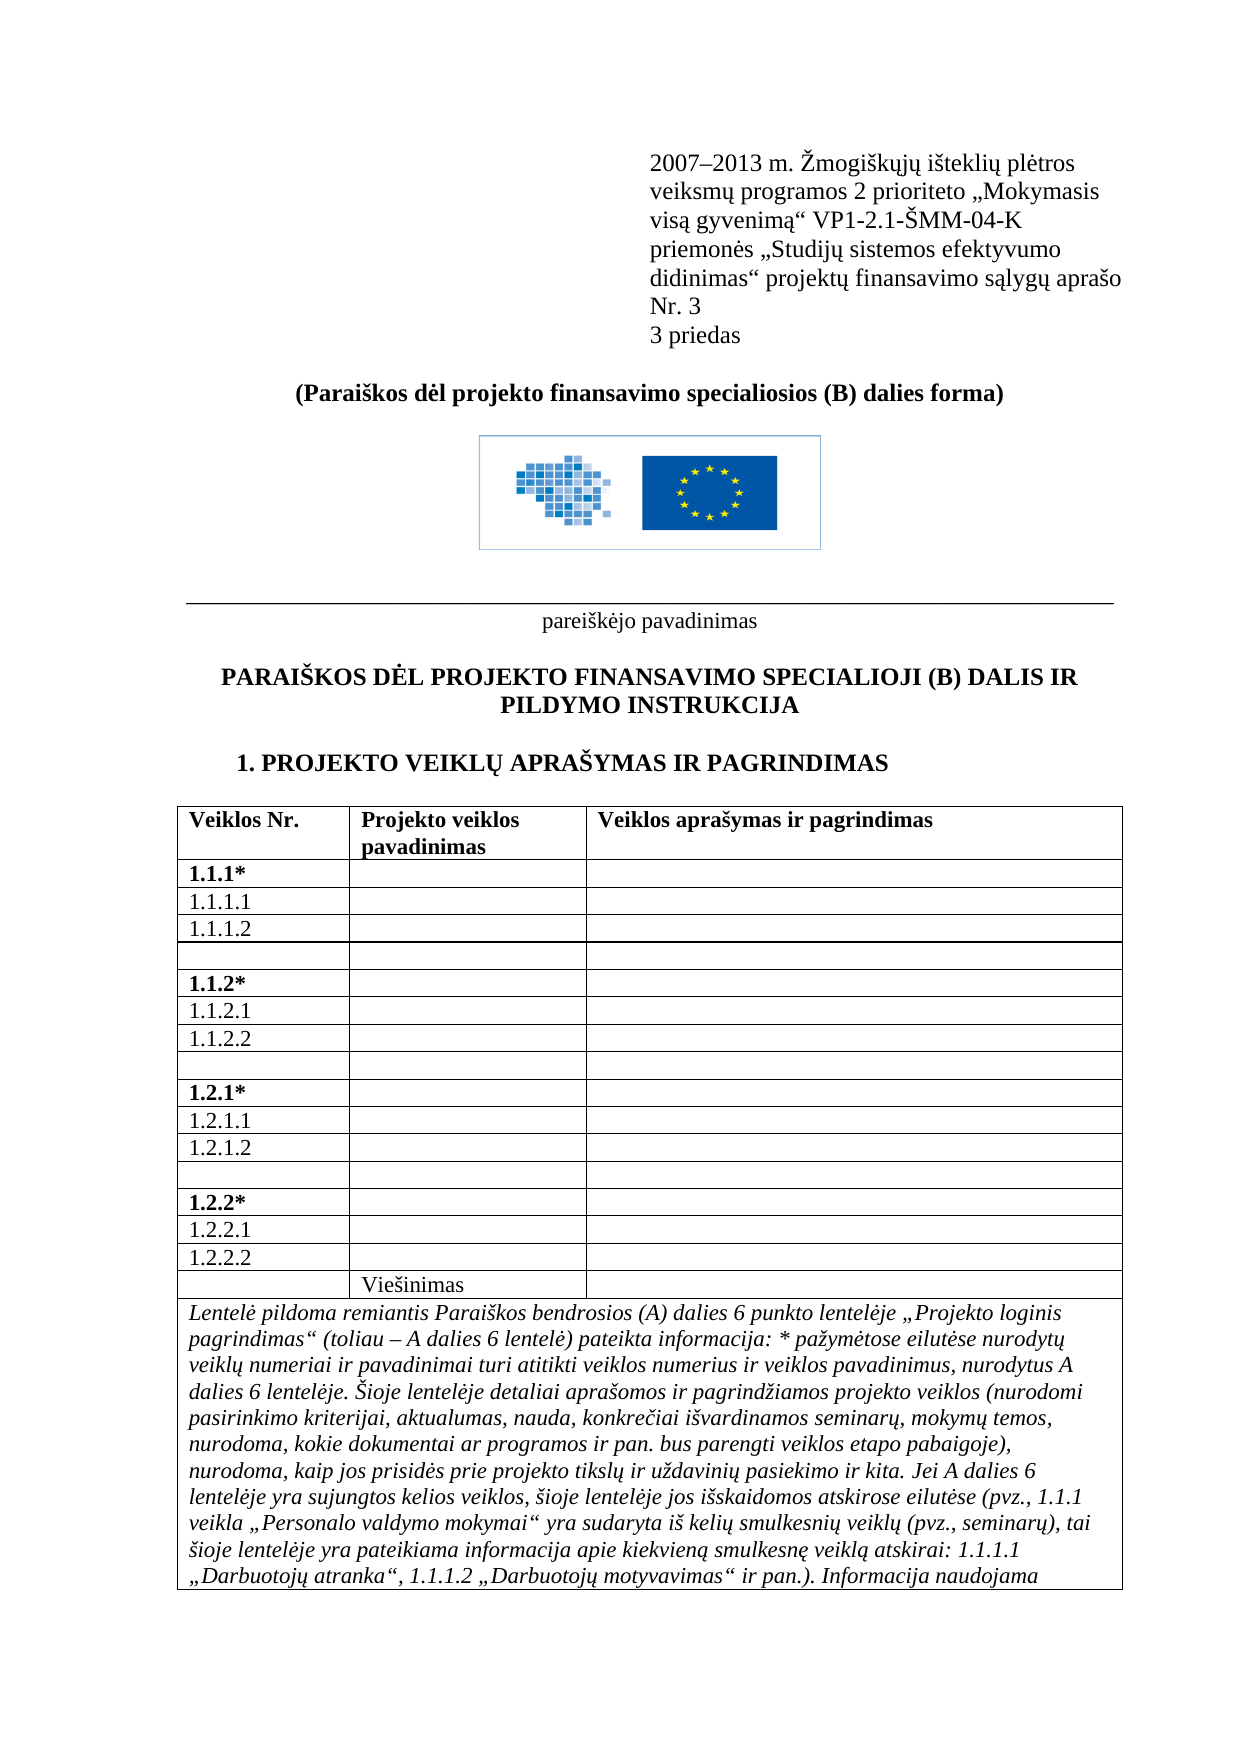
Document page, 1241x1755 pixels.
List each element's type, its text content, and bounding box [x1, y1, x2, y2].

table_cell [350, 997, 586, 1024]
text _ [177, 578, 1122, 607]
table_cell [350, 1244, 586, 1270]
table_cell [350, 1080, 586, 1106]
table_cell [587, 888, 1122, 914]
table_header Veiklos aprašymas ir pagrindimas [587, 807, 1122, 859]
table_cell [587, 1216, 1122, 1243]
table_cell 1.1.1.1 [178, 888, 349, 914]
table_cell [587, 1080, 1122, 1106]
table_cell [178, 1052, 349, 1078]
table_cell Viešinimas [350, 1271, 586, 1298]
table_cell [587, 1244, 1122, 1270]
table_cell [350, 860, 586, 887]
table_cell [350, 1052, 586, 1078]
table_cell [587, 1162, 1122, 1188]
table_cell [178, 1271, 349, 1298]
table_header Veiklos Nr. [178, 807, 349, 859]
table_cell 1.1.2.2 [178, 1025, 349, 1051]
text 3 priedas [649, 320, 1122, 349]
table_cell 1.2.2.2 [178, 1244, 349, 1270]
text priemonės „Studijų sistemos efektyvumo [649, 234, 1122, 263]
table_cell [587, 1107, 1122, 1133]
text veiksmų programos 2 prioriteto „Mokymasis [649, 176, 1122, 205]
table_cell [350, 943, 586, 969]
table_cell [350, 888, 586, 914]
table_cell 1.1.1* [178, 860, 349, 887]
text pareiškėjo pavadinimas [177, 607, 1122, 633]
text PARAIŠKOS DĖL PROJEKTO FINANSAVIMO SPECIALIOJI (B) DALIS IR PILDYMO INSTRUKCIJA [177, 662, 1122, 719]
table_cell Lentelė pildoma remiantis Paraiškos bendrosios (A) dalies 6 punkto lentelėje „Projekto loginis pagrindimas“ (toliau – A dalies 6 lentelė) pateikta informacija: * pažymėtose eilutėse nurodytų veiklų numeriai ir pavadinimai turi atitikti veiklos numerius ir veiklos pavadinimus, nurodytus A dalies 6 lentelėje. Šioje lentelėje detaliai aprašomos ir pagrindžiamos projekto veiklos (nurodomi pasirinkimo kriterijai, aktualumas, nauda, konkrečiai išvardinamos seminarų, mokymų temos, nurodoma, kokie dokumentai ar programos ir pan. bus parengti veiklos etapo pabaigoje), nurodoma, kaip jos prisidės prie projekto tikslų ir uždavinių pasiekimo ir kita. Jei A dalies 6 lentelėje yra sujungtos kelios veiklos, šioje lentelėje jos išskaidomos atskirose eilutėse (pvz., 1.1.1 veikla „Personalo valdymo mokymai“ yra sudaryta iš kelių smulkesnių veiklų (pvz., seminarų), tai šioje lentelėje yra pateikiama informacija apie kiekvieną smulkesnę veiklą atskirai: 1.1.1.1 „Darbuotojų atranka“, 1.1.1.2 „Darbuotojų motyvavimas“ ir pan.). Informacija naudojama [178, 1299, 1122, 1588]
table_cell 1.2.2.1 [178, 1216, 349, 1243]
table_cell [587, 943, 1122, 969]
table_cell [587, 860, 1122, 887]
table_cell [350, 915, 586, 941]
table_cell [350, 1025, 586, 1051]
table_cell [587, 915, 1122, 941]
text (Paraiškos dėl projekto finansavimo specialiosios (B) dalies forma) [177, 378, 1122, 406]
table_cell [587, 997, 1122, 1024]
table_cell 1.2.1.1 [178, 1107, 349, 1133]
table_cell 1.1.1.2 [178, 915, 349, 941]
table_cell 1.2.1.2 [178, 1134, 349, 1161]
table_cell [350, 970, 586, 996]
table_header Projekto veiklos pavadinimas [350, 807, 586, 859]
table_cell [587, 1052, 1122, 1078]
table_cell [587, 1025, 1122, 1051]
text didinimas“ projektų finansavimo sąlygų aprašo [649, 263, 1122, 291]
table_cell [587, 1134, 1122, 1161]
table_cell [587, 1189, 1122, 1215]
text Nr. 3 [649, 291, 1122, 320]
table_cell [350, 1134, 586, 1161]
table_cell 1.1.2.1 [178, 997, 349, 1024]
text visą gyvenimą“ VP1-2.1-ŠMM-04-K [649, 205, 1122, 234]
table_cell [587, 1271, 1122, 1298]
text 1. PROJEKTO VEIKLŲ APRAŠYMAS IR PAGRINDIMAS [177, 748, 1122, 777]
table_cell [178, 943, 349, 969]
table_cell [587, 970, 1122, 996]
table_cell [350, 1189, 586, 1215]
table_cell [178, 1162, 349, 1188]
table_cell [350, 1107, 586, 1133]
table_cell 1.1.2* [178, 970, 349, 996]
table_cell [350, 1216, 586, 1243]
table_cell [350, 1162, 586, 1188]
table_cell 1.2.1* [178, 1080, 349, 1106]
text 2007–2013 m. Žmogiškųjų išteklių plėtros [649, 148, 1122, 176]
table_cell 1.2.2* [178, 1189, 349, 1215]
